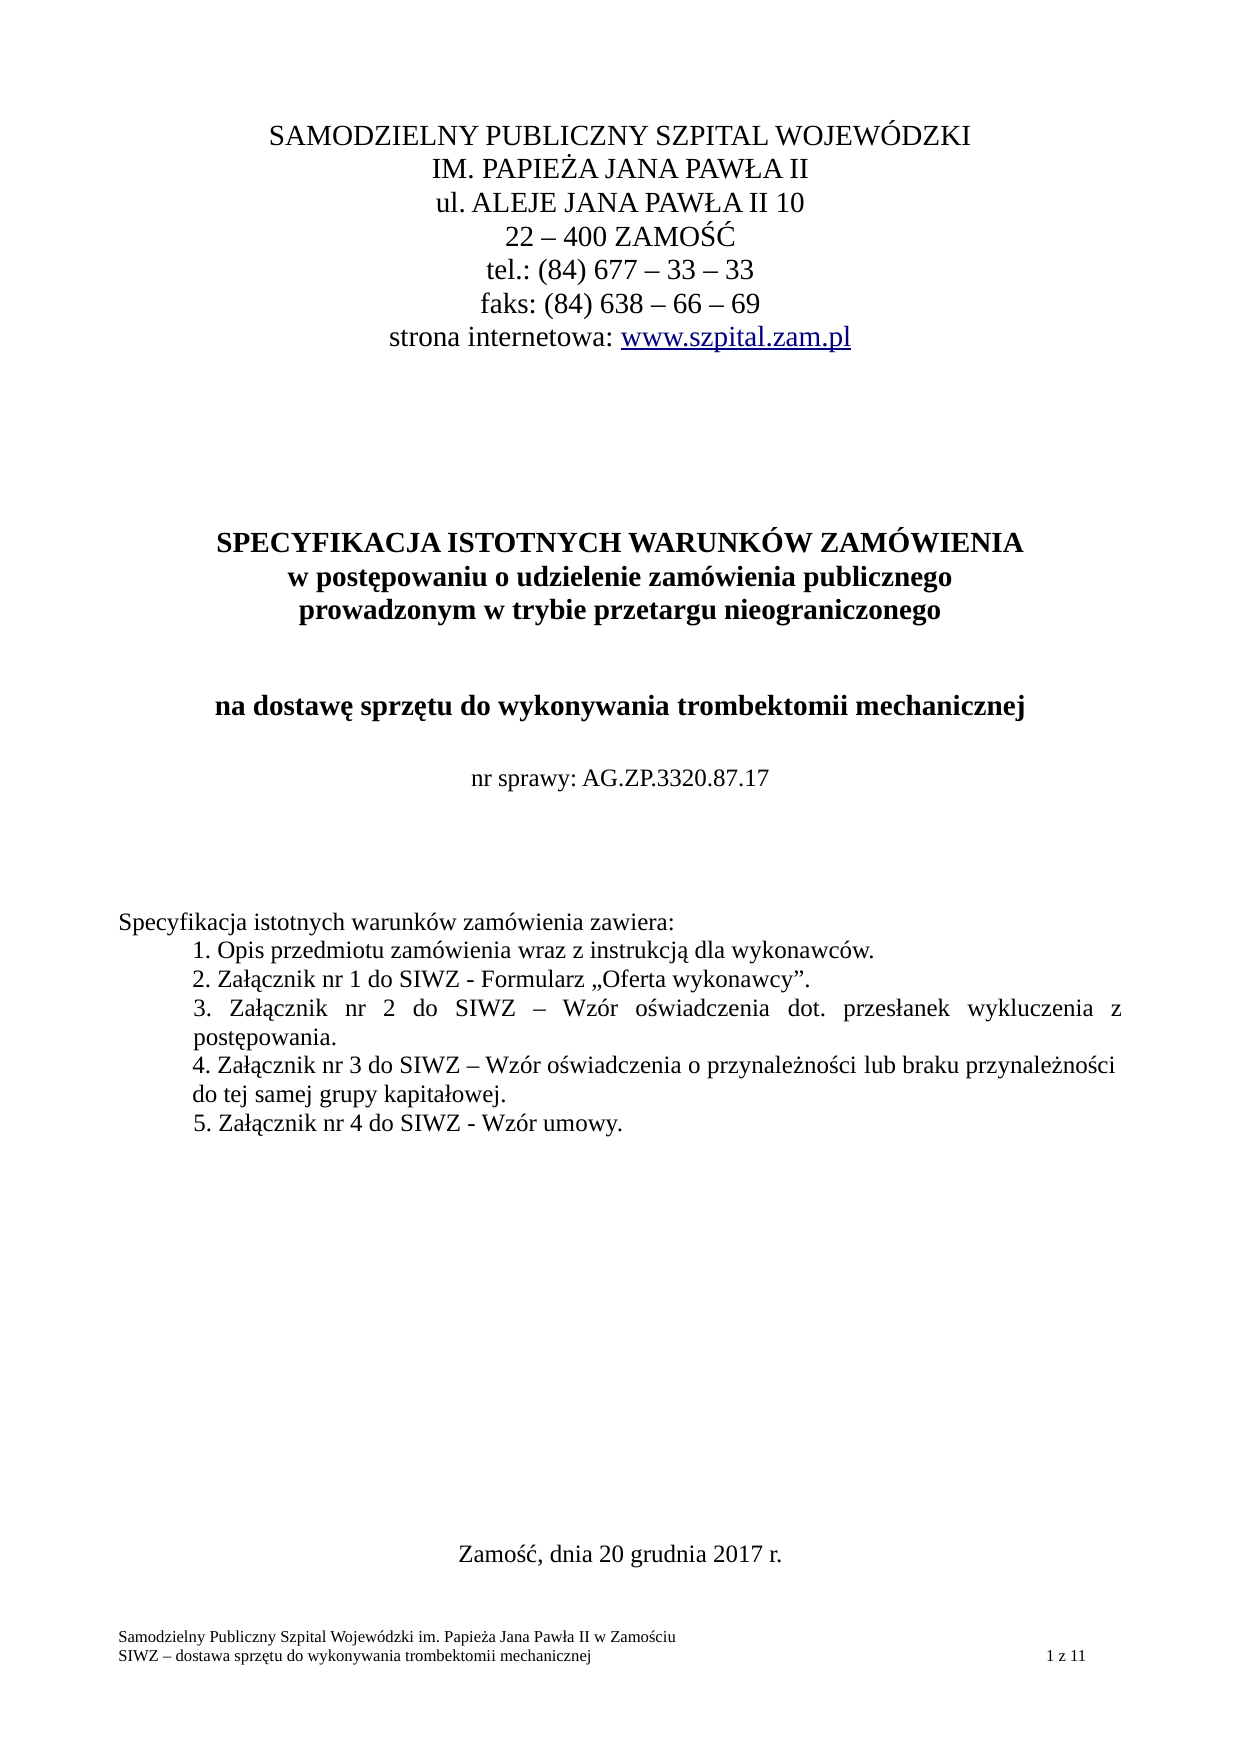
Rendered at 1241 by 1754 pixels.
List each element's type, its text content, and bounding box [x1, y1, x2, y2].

text 22 – 400 ZAMOŚĆ [118, 219, 1122, 252]
text ul. ALEJE JANA PAWŁA II 10 [118, 185, 1122, 219]
text nr sprawy: AG.ZP.3320.87.17 [118, 763, 1122, 792]
text 3. Załącznik nr 2 do SIWZ – Wzór oświadczenia dot. przesłanek wykluczenia z postępowania. [193, 993, 1122, 1051]
text strona internetowa: www.szpital.zam.pl [118, 319, 1122, 353]
text tel.: (84) 677 – 33 – 33 [118, 252, 1122, 286]
text SPECYFIKACJA ISTOTNYCH WARUNKÓW ZAMÓWIENIA [118, 525, 1122, 559]
text 4. Załącznik nr 3 do SIWZ – Wzór oświadczenia o przynależności lub braku przynależności do tej samej grupy kapitałowej. [118, 1051, 1122, 1108]
text IM. PAPIEŻA JANA PAWŁA II [118, 152, 1122, 185]
text 1. Opis przedmiotu zamówienia wraz z instrukcją dla wykonawców. [118, 936, 1122, 964]
text prowadzonym w trybie przetargu nieograniczonego [118, 592, 1122, 626]
text 2. Załącznik nr 1 do SIWZ - Formularz „Oferta wykonawcy”. [118, 964, 1122, 993]
text Specyfikacja istotnych warunków zamówienia zawiera: [118, 907, 1122, 936]
text w postępowaniu o udzielenie zamówienia publicznego [118, 559, 1122, 592]
text faks: (84) 638 – 66 – 69 [118, 286, 1122, 319]
text na dostawę sprzętu do wykonywania trombektomii mechanicznej [118, 688, 1122, 722]
text Zamość, dnia 20 grudnia 2017 r. [118, 1539, 1122, 1568]
text SAMODZIELNY PUBLICZNY SZPITAL WOJEWÓDZKI [118, 118, 1122, 152]
text 5. Załącznik nr 4 do SIWZ - Wzór umowy. [118, 1108, 1122, 1137]
